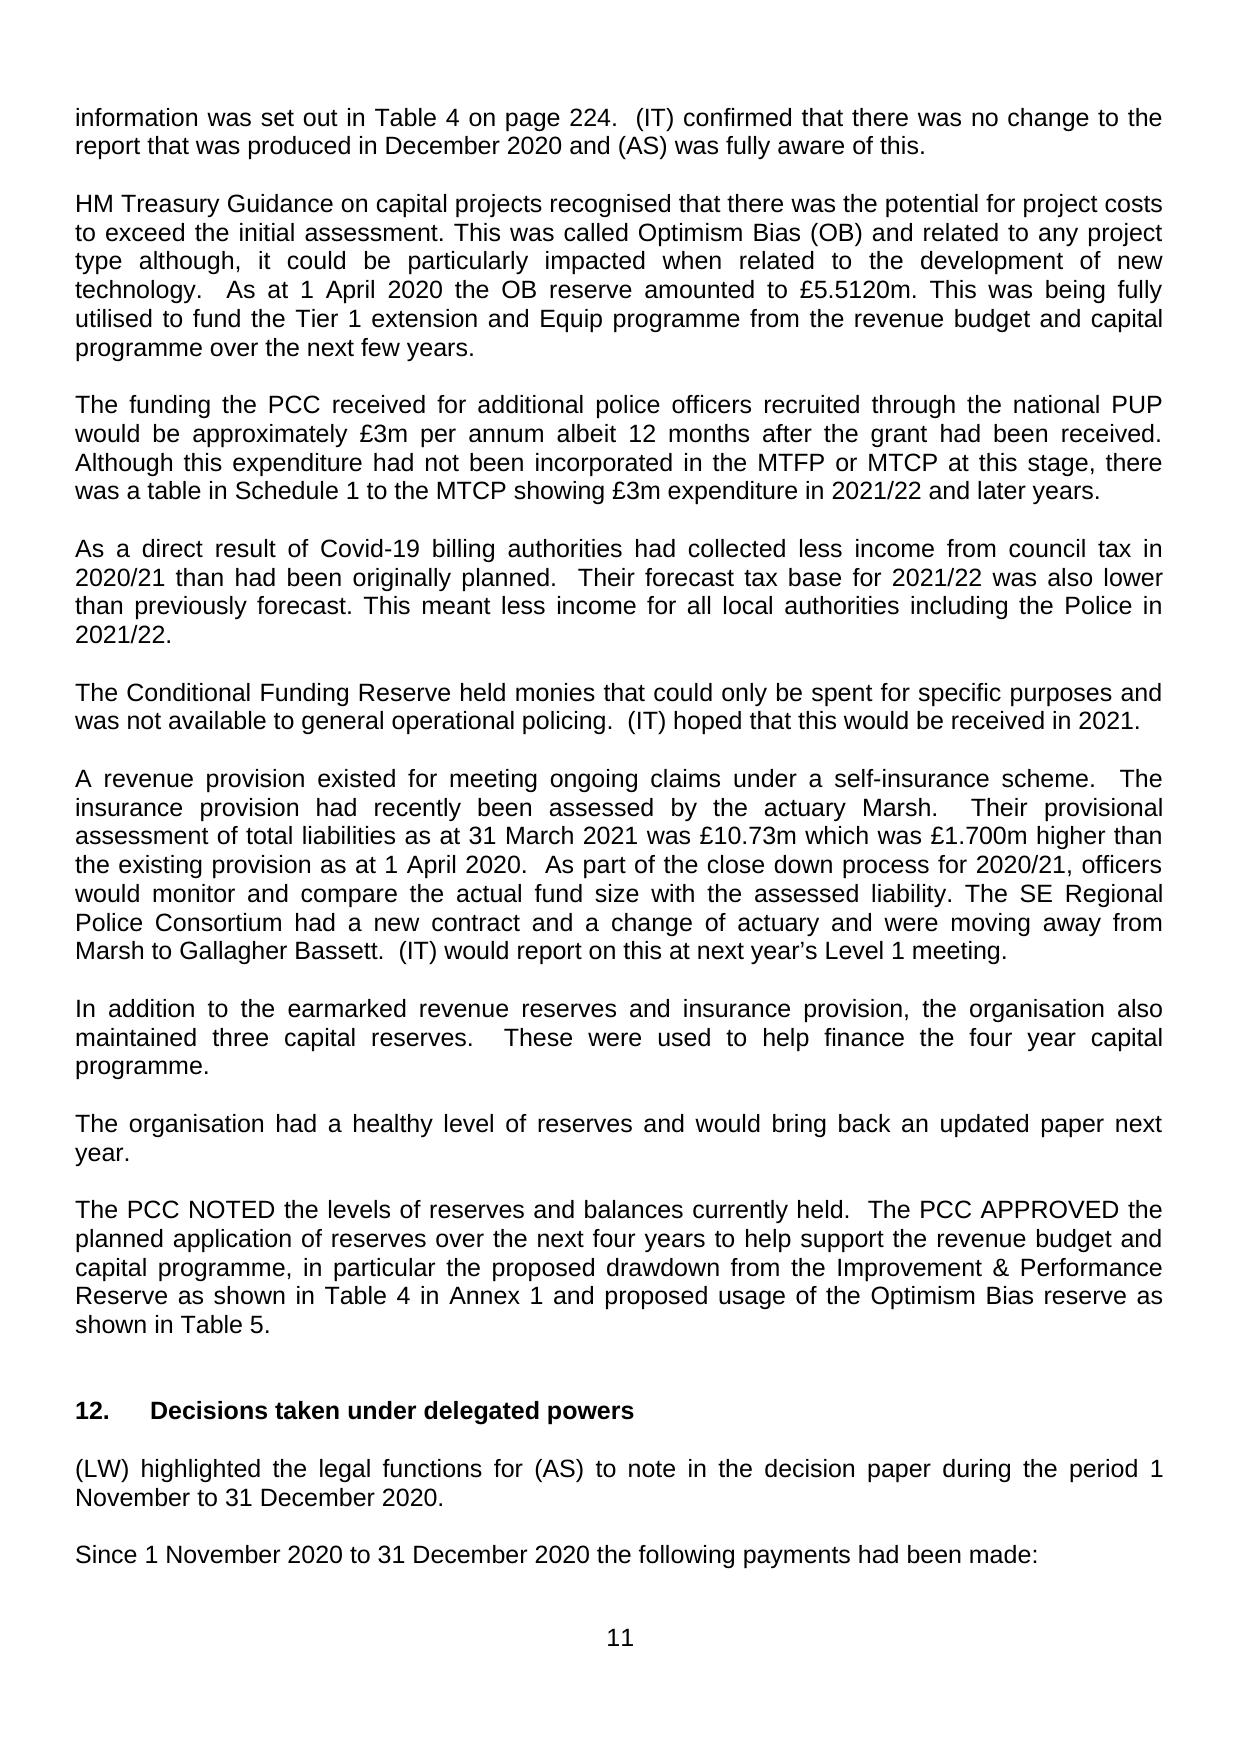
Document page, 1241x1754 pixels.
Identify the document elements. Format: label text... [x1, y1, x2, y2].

text Since 1 November 2020 to 31 December 2020 the following payments had been made: [75, 1540, 1165, 1569]
text The funding the PCC received for additional police officers recruited through the national PUP would be approximately £3m per annum albeit 12 months after the grant had been received. Although this expenditure had not been incorporated in the MTFP or MTCP at this stage, there was a table in Schedule 1 to the MTCP showing £3m expenditure in 2021/22 and later years. [75, 390, 1165, 505]
text The organisation had a healthy level of reserves and would bring back an updated paper next year. [75, 1109, 1165, 1166]
text 12. Decisions taken under delegated powers [75, 1396, 1165, 1425]
text In addition to the earmarked revenue reserves and insurance provision, the organisation also maintained three capital reserves. These were used to help finance the four year capital programme. [75, 994, 1165, 1080]
text (LW) highlighted the legal functions for (AS) to note in the decision paper during the period 1 November to 31 December 2020. [75, 1454, 1165, 1511]
text information was set out in Table 4 on page 224. (IT) confirmed that there was no change to the report that was produced in December 2020 and (AS) was fully aware of this. [75, 102, 1165, 160]
text HM Treasury Guidance on capital projects recognised that there was the potential for project costs to exceed the initial assessment. This was called Optimism Bias (OB) and related to any project type although, it could be particularly impacted when related to the development of new technology. As at 1 April 2020 the OB reserve amounted to £5.5120m. This was being fully utilised to fund the Tier 1 extension and Equip programme from the revenue budget and capital programme over the next few years. [75, 189, 1165, 361]
text A revenue provision existed for meeting ongoing claims under a self-insurance scheme. The insurance provision had recently been assessed by the actuary Marsh. Their provisional assessment of total liabilities as at 31 March 2021 was £10.73m which was £1.700m higher than the existing provision as at 1 April 2020. As part of the close down process for 2020/21, officers would monitor and compare the actual fund size with the assessed liability. The SE Regional Police Consortium had a new contract and a change of actuary and were moving away from Marsh to Gallagher Bassett. (IT) would report on this at next year’s Level 1 meeting. [75, 764, 1165, 965]
text The PCC NOTED the levels of reserves and balances currently held. The PCC APPROVED the planned application of reserves over the next four years to help support the revenue budget and capital programme, in particular the proposed drawdown from the Improvement & Performance Reserve as shown in Table 4 in Annex 1 and proposed usage of the Optimism Bias reserve as shown in Table 5. [75, 1195, 1165, 1339]
text As a direct result of Covid-19 billing authorities had collected less income from council tax in 2020/21 than had been originally planned. Their forecast tax base for 2021/22 was also lower than previously forecast. This meant less income for all local authorities including the Police in 2021/22. [75, 534, 1165, 649]
text The Conditional Funding Reserve held monies that could only be spent for specific purposes and was not available to general operational policing. (IT) hoped that this would be received in 2021. [75, 677, 1165, 735]
